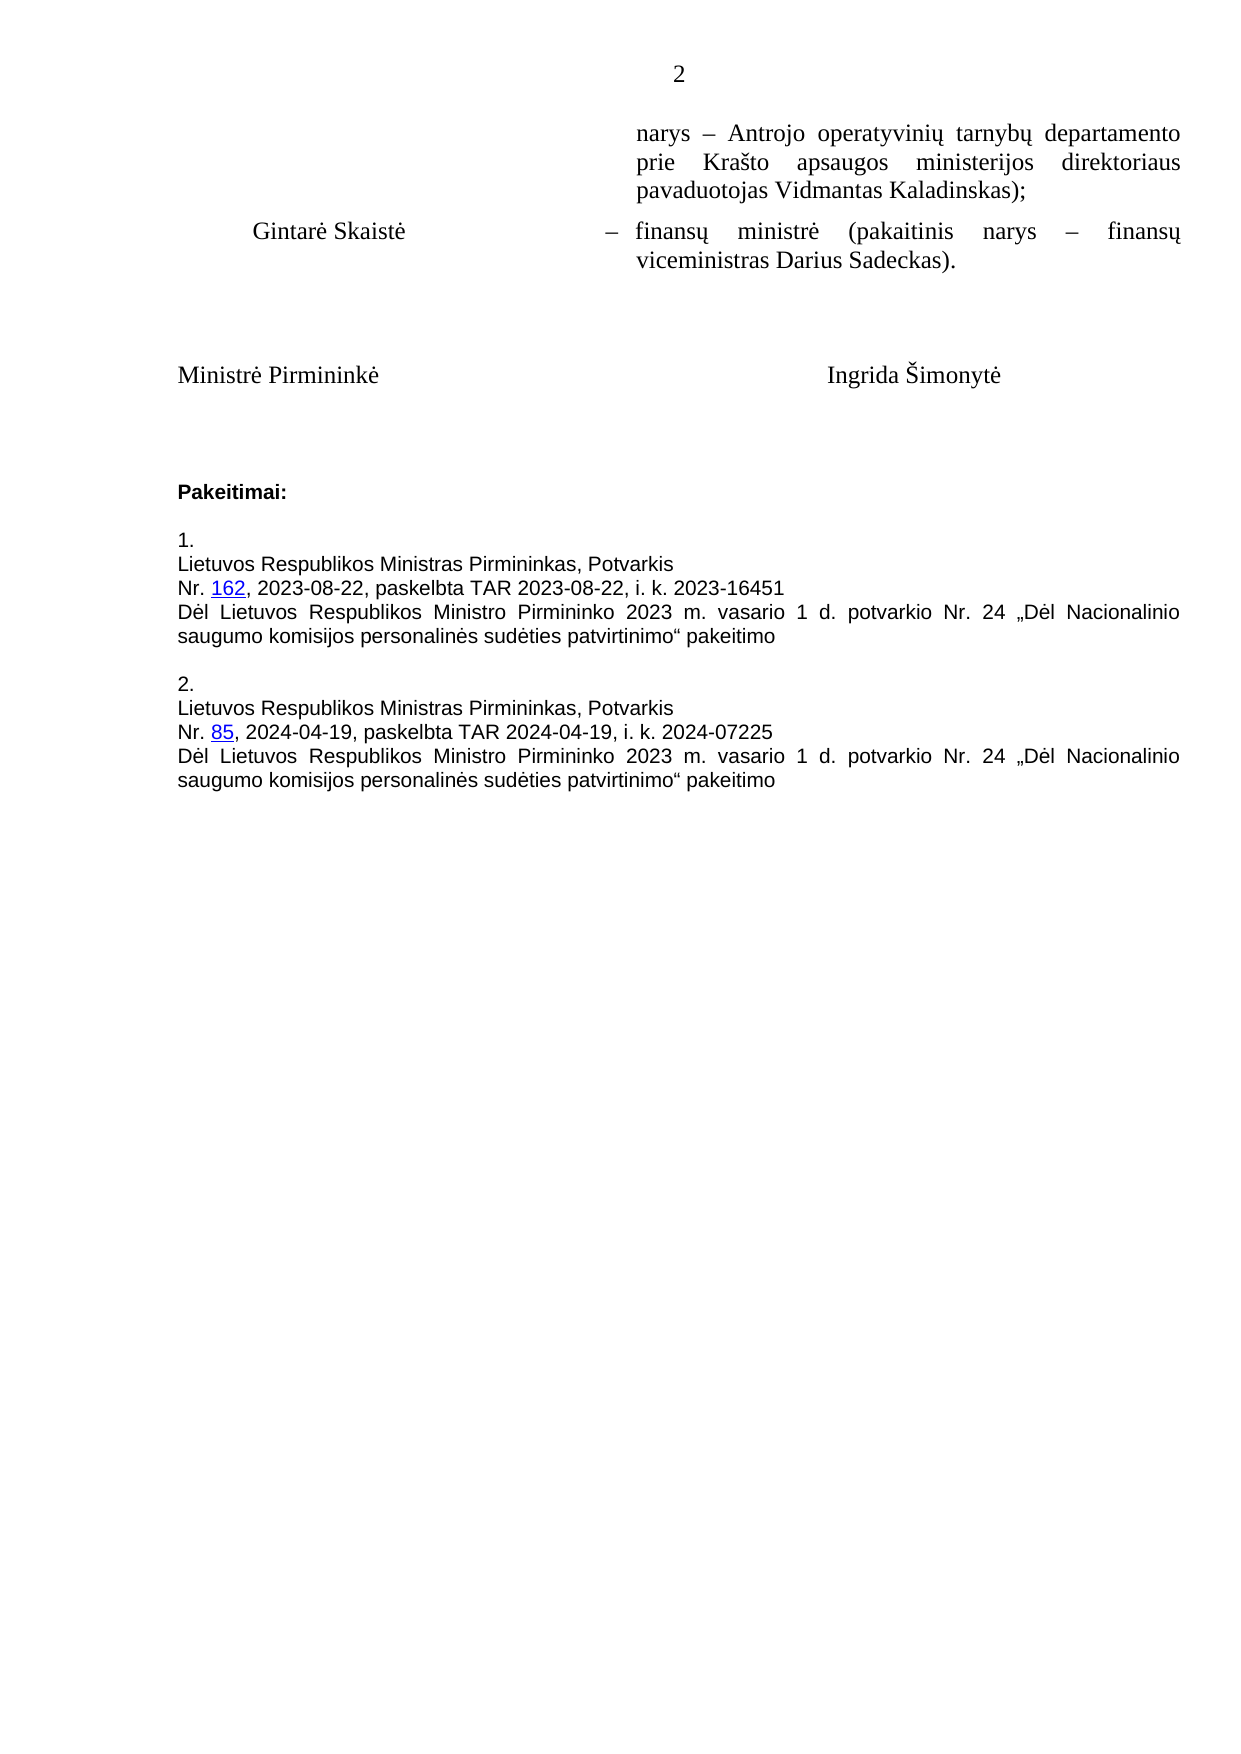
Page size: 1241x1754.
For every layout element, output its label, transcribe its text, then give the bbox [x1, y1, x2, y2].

text Pakeitimai: [177, 480, 1181, 504]
text Lietuvos Respublikos Ministras Pirmininkas, Potvarkis [177, 696, 1181, 719]
text Dėl Lietuvos Respublikos Ministro Pirmininko 2023 m. vasario 1 d. potvarkio Nr. 24 „Dėl Nacionalinio saugumo komisijos personalinės sudėties patvirtinimo“ pakeitimo [177, 600, 1181, 648]
text narys – Antrojo operatyvinių tarnybų departamento prie Krašto apsaugos ministerijos direktoriaus pavaduotojas Vidmantas Kaladinskas); [252, 118, 1181, 204]
text Nr. 162, 2023-08-22, paskelbta TAR 2023-08-22, i. k. 2023-16451 [177, 576, 1181, 600]
text Lietuvos Respublikos Ministras Pirmininkas, Potvarkis [177, 552, 1181, 576]
text Ministrė Pirmininkė Ingrida Šimonytė [177, 360, 1181, 389]
text 1. [177, 528, 1181, 552]
text 2. [177, 672, 1181, 696]
text Nr. 85, 2024-04-19, paskelbta TAR 2024-04-19, i. k. 2024-07225 [177, 719, 1181, 743]
text Dėl Lietuvos Respublikos Ministro Pirmininko 2023 m. vasario 1 d. potvarkio Nr. 24 „Dėl Nacionalinio saugumo komisijos personalinės sudėties patvirtinimo“ pakeitimo [177, 743, 1181, 791]
text Gintarė Skaistė – finansų ministrė (pakaitinis narys – finansų viceministras Darius Sadeckas). [252, 216, 1181, 274]
